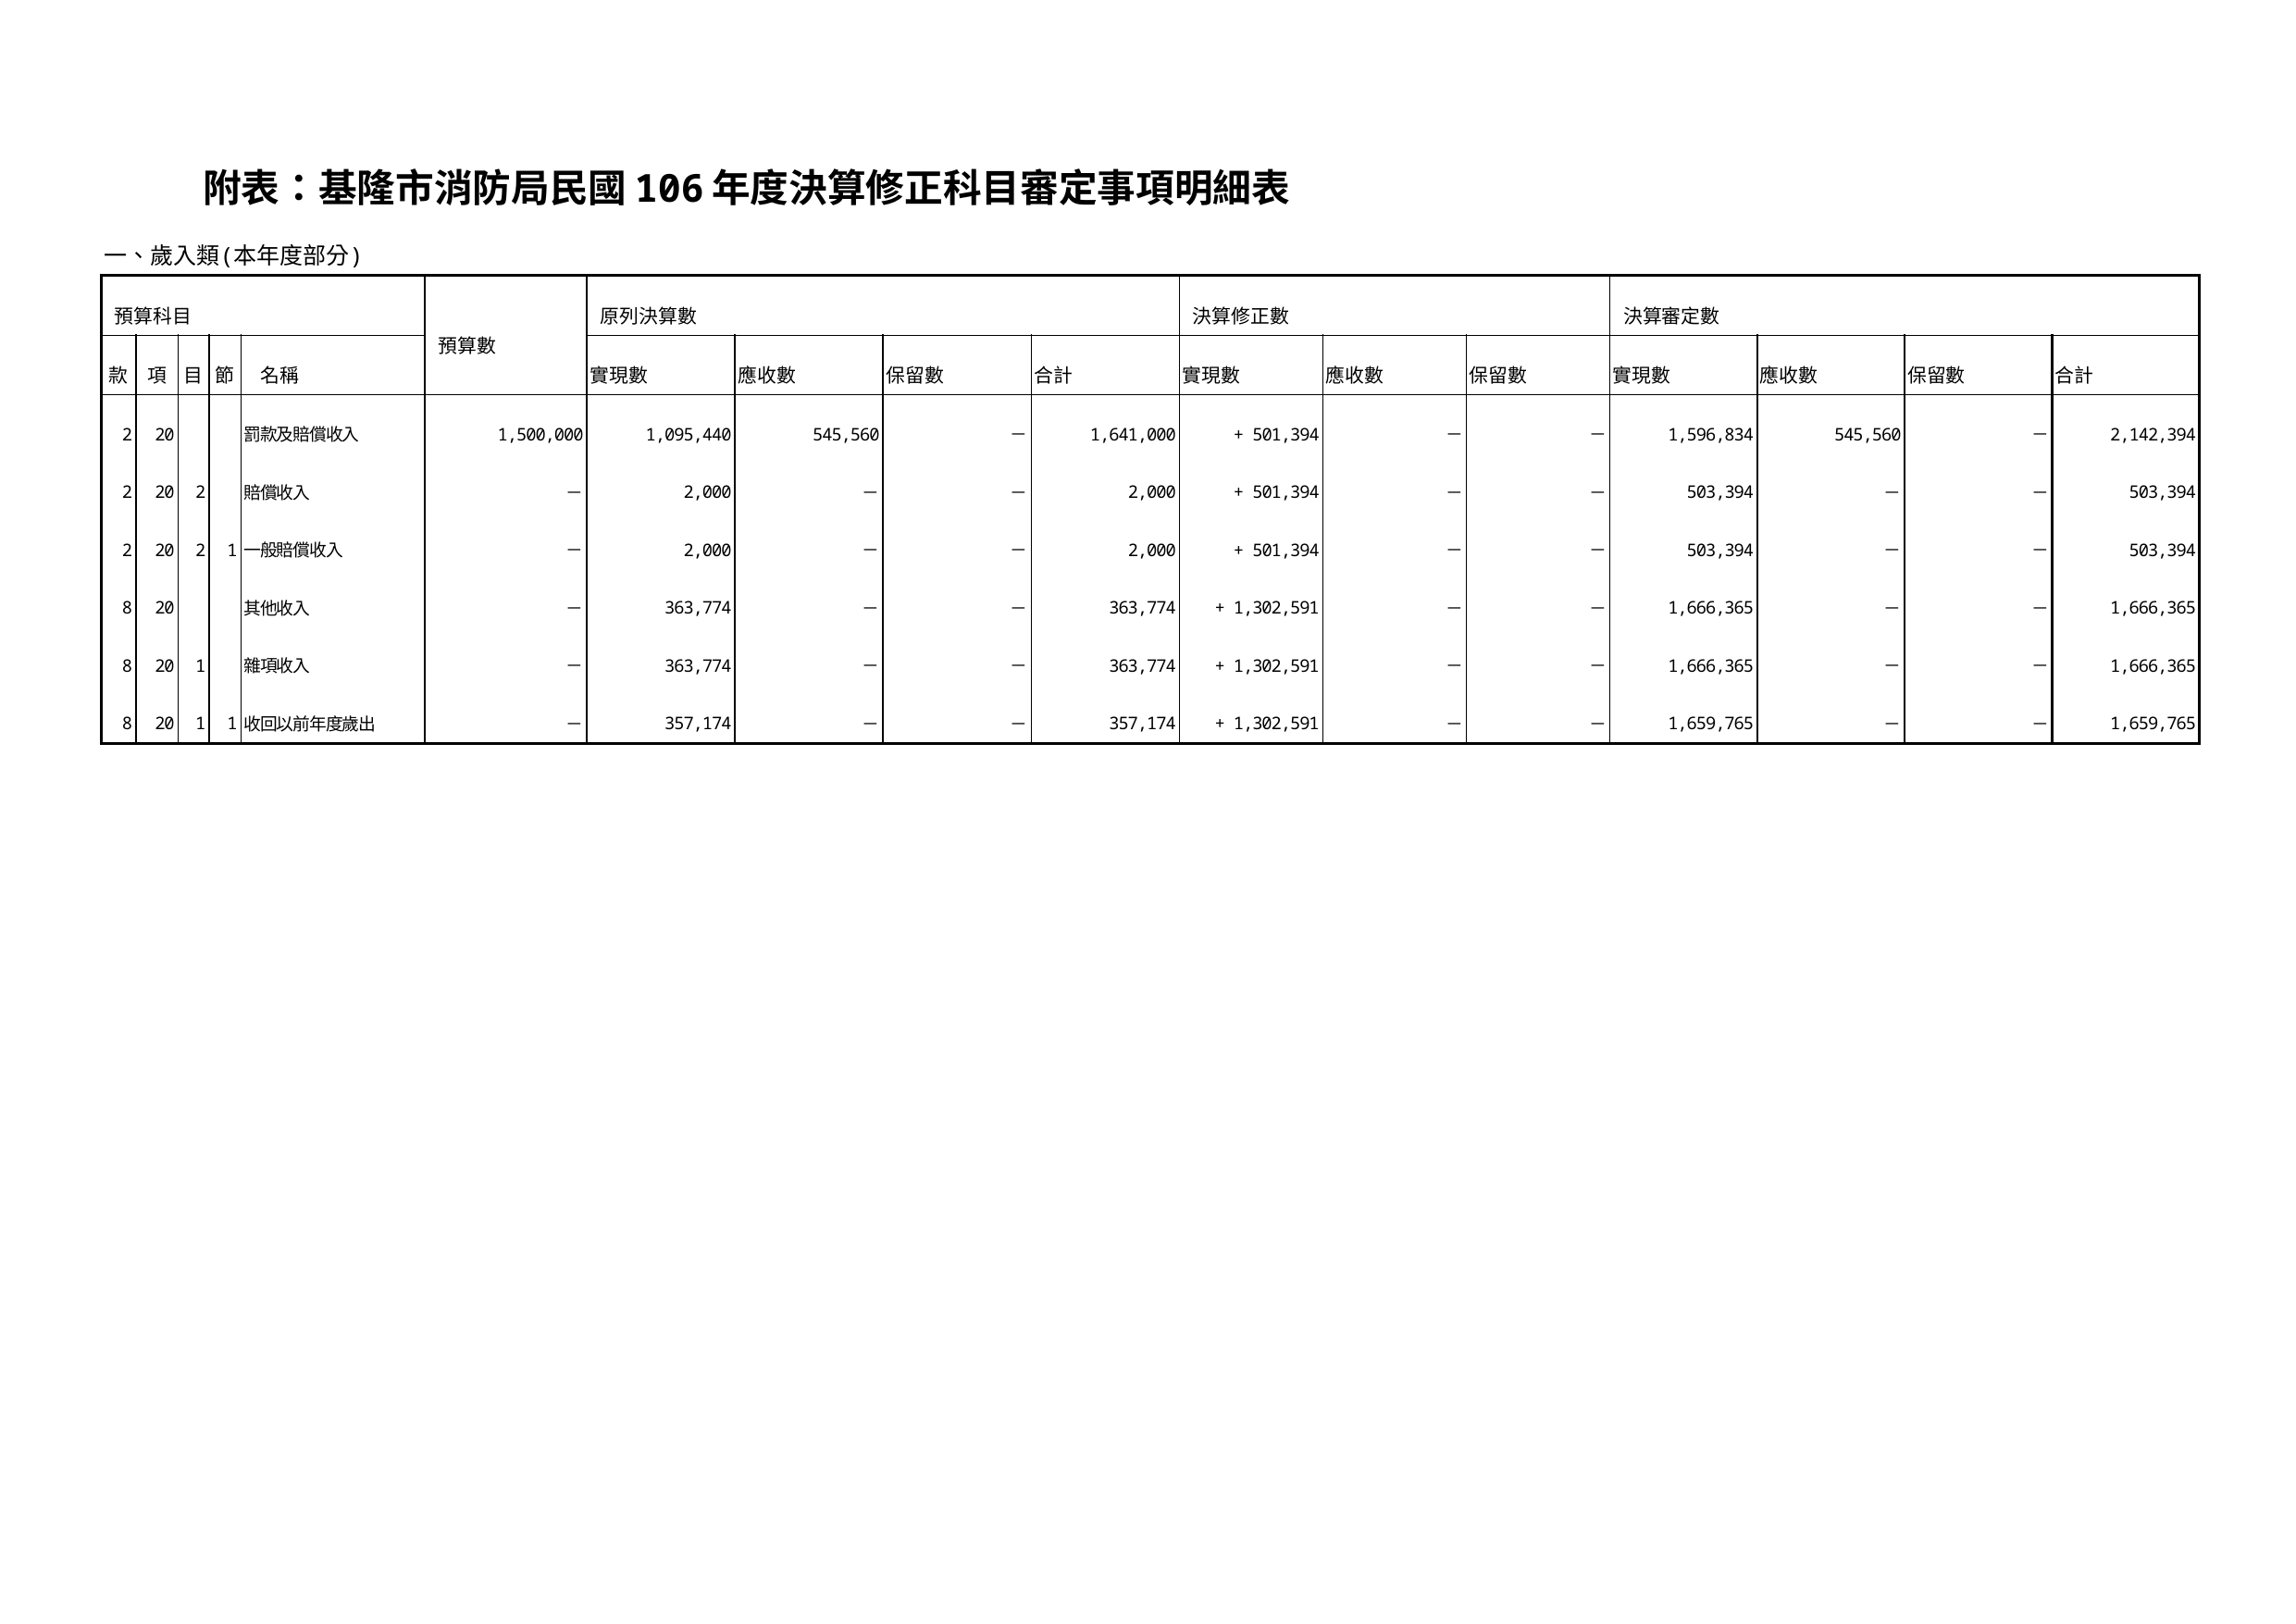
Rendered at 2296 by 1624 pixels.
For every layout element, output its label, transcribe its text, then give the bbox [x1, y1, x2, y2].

table_cell － [736, 453, 882, 511]
table_cell － [1905, 511, 2051, 568]
table_cell [210, 453, 241, 511]
table_cell 545,560 [736, 395, 882, 452]
table_cell － [1323, 569, 1466, 626]
table_cell － [426, 511, 586, 568]
table_cell － [1905, 685, 2051, 742]
table_cell 項 [137, 336, 178, 394]
table_cell 8 [103, 685, 135, 742]
table_cell 357,174 [588, 685, 734, 742]
table_cell － [426, 626, 586, 684]
table_cell － [1905, 453, 2051, 511]
table_cell 1,641,000 [1032, 395, 1179, 452]
table_cell 20 [137, 685, 178, 742]
table_cell 20 [137, 569, 178, 626]
table_cell － [736, 511, 882, 568]
table_cell 363,774 [1032, 626, 1179, 684]
table_cell － [426, 685, 586, 742]
table_cell － [1758, 511, 1904, 568]
table_cell － [884, 685, 1031, 742]
table_cell － [1323, 626, 1466, 684]
table_cell 2 [103, 511, 135, 568]
table_cell 1,095,440 [588, 395, 734, 452]
table_cell － [884, 395, 1031, 452]
table_cell 合計 [1032, 336, 1179, 394]
table_cell － [1758, 685, 1904, 742]
table_cell 名稱 [242, 336, 424, 394]
table_cell [210, 569, 241, 626]
table_cell 1 [179, 626, 208, 684]
table_cell 應收數 [1323, 336, 1466, 394]
table_cell 實現數 [1180, 336, 1322, 394]
table_cell 收回以前年度歲出 [242, 685, 424, 742]
table_cell － [1467, 511, 1609, 568]
table_cell 363,774 [588, 626, 734, 684]
table_cell 8 [103, 569, 135, 626]
table_cell 2,000 [1032, 511, 1179, 568]
table_cell + 501,394 [1180, 511, 1322, 568]
table_cell － [736, 685, 882, 742]
table_cell － [1323, 453, 1466, 511]
table_cell 目 [179, 336, 208, 394]
table_cell 1 [210, 685, 241, 742]
table_cell － [1467, 626, 1609, 684]
table_cell 8 [103, 626, 135, 684]
table_cell 1,659,765 [2054, 685, 2198, 742]
table_cell 預算科目 [103, 277, 424, 334]
table_cell 20 [137, 453, 178, 511]
table_cell － [1467, 569, 1609, 626]
table_cell 2,000 [1032, 453, 1179, 511]
table_cell 1,500,000 [426, 395, 586, 452]
table_cell 2,000 [588, 511, 734, 568]
table_cell 2 [103, 453, 135, 511]
table_cell 決算審定數 [1610, 277, 2198, 334]
table_cell 503,394 [1610, 453, 1756, 511]
table_cell 合計 [2054, 336, 2198, 394]
table_cell － [1467, 395, 1609, 452]
table_cell [210, 395, 241, 452]
table_cell 545,560 [1758, 395, 1904, 452]
table_cell － [1758, 453, 1904, 511]
table_cell 20 [137, 395, 178, 452]
table_cell 357,174 [1032, 685, 1179, 742]
text 附表：基隆市消防局民國106年度決算修正科目審定事項明細表 [203, 146, 2197, 205]
table_cell － [1323, 395, 1466, 452]
table_header [1223, 216, 1385, 274]
table_cell 應收數 [1758, 336, 1904, 394]
table_cell － [426, 569, 586, 626]
table_cell 保留數 [1467, 336, 1609, 394]
table_cell 1,659,765 [1610, 685, 1756, 742]
table_cell － [736, 569, 882, 626]
table_cell － [1905, 395, 2051, 452]
table_cell 503,394 [2054, 453, 2198, 511]
table_cell 2 [179, 453, 208, 511]
table_cell 2,142,394 [2054, 395, 2198, 452]
table_cell 1 [179, 685, 208, 742]
table_cell 款 [103, 336, 135, 394]
table_cell － [426, 453, 586, 511]
table_cell 原列決算數 [588, 277, 1179, 334]
table_cell 1,596,834 [1610, 395, 1756, 452]
table_cell 一般賠償收入 [242, 511, 424, 568]
table_cell [179, 395, 208, 452]
table_cell － [1467, 453, 1609, 511]
table_cell 2 [103, 395, 135, 452]
table_cell － [1323, 511, 1466, 568]
table_cell + 501,394 [1180, 453, 1322, 511]
table_cell － [1467, 685, 1609, 742]
table_cell 1,666,365 [2054, 569, 2198, 626]
table_cell 20 [137, 626, 178, 684]
table_cell － [884, 569, 1031, 626]
table_cell 1,666,365 [1610, 569, 1756, 626]
table_cell 保留數 [1905, 336, 2051, 394]
table_cell 罰款及賠償收入 [242, 395, 424, 452]
table_cell 應收數 [736, 336, 882, 394]
table_cell 503,394 [2054, 511, 2198, 568]
table_cell [210, 626, 241, 684]
table_header 一、歲入類(本年度部分) [101, 216, 1223, 274]
table_cell － [1905, 569, 2051, 626]
table_cell 1 [210, 511, 241, 568]
table_cell 預算數 [426, 277, 586, 394]
table_cell 保留數 [884, 336, 1031, 394]
table_cell － [1758, 569, 1904, 626]
table_cell － [736, 626, 882, 684]
table_cell － [884, 511, 1031, 568]
table_cell + 1,302,591 [1180, 685, 1322, 742]
table_cell 1,666,365 [2054, 626, 2198, 684]
table_cell 雜項收入 [242, 626, 424, 684]
table_cell 節 [210, 336, 241, 394]
table_cell + 501,394 [1180, 395, 1322, 452]
table_cell 363,774 [1032, 569, 1179, 626]
table_cell 20 [137, 511, 178, 568]
table_cell 決算修正數 [1180, 277, 1609, 334]
table_cell 2 [179, 511, 208, 568]
table_cell 1,666,365 [1610, 626, 1756, 684]
table_header [1385, 216, 2200, 274]
table_cell － [1905, 626, 2051, 684]
table_cell － [1323, 685, 1466, 742]
table_cell 實現數 [1610, 336, 1756, 394]
table_cell 實現數 [588, 336, 734, 394]
table_cell 2,000 [588, 453, 734, 511]
table_cell [179, 569, 208, 626]
table_cell 其他收入 [242, 569, 424, 626]
table_cell 503,394 [1610, 511, 1756, 568]
table_cell － [1758, 626, 1904, 684]
table_cell + 1,302,591 [1180, 569, 1322, 626]
table_cell 賠償收入 [242, 453, 424, 511]
table_cell + 1,302,591 [1180, 626, 1322, 684]
table_cell － [884, 453, 1031, 511]
table_cell － [884, 626, 1031, 684]
table_cell 363,774 [588, 569, 734, 626]
